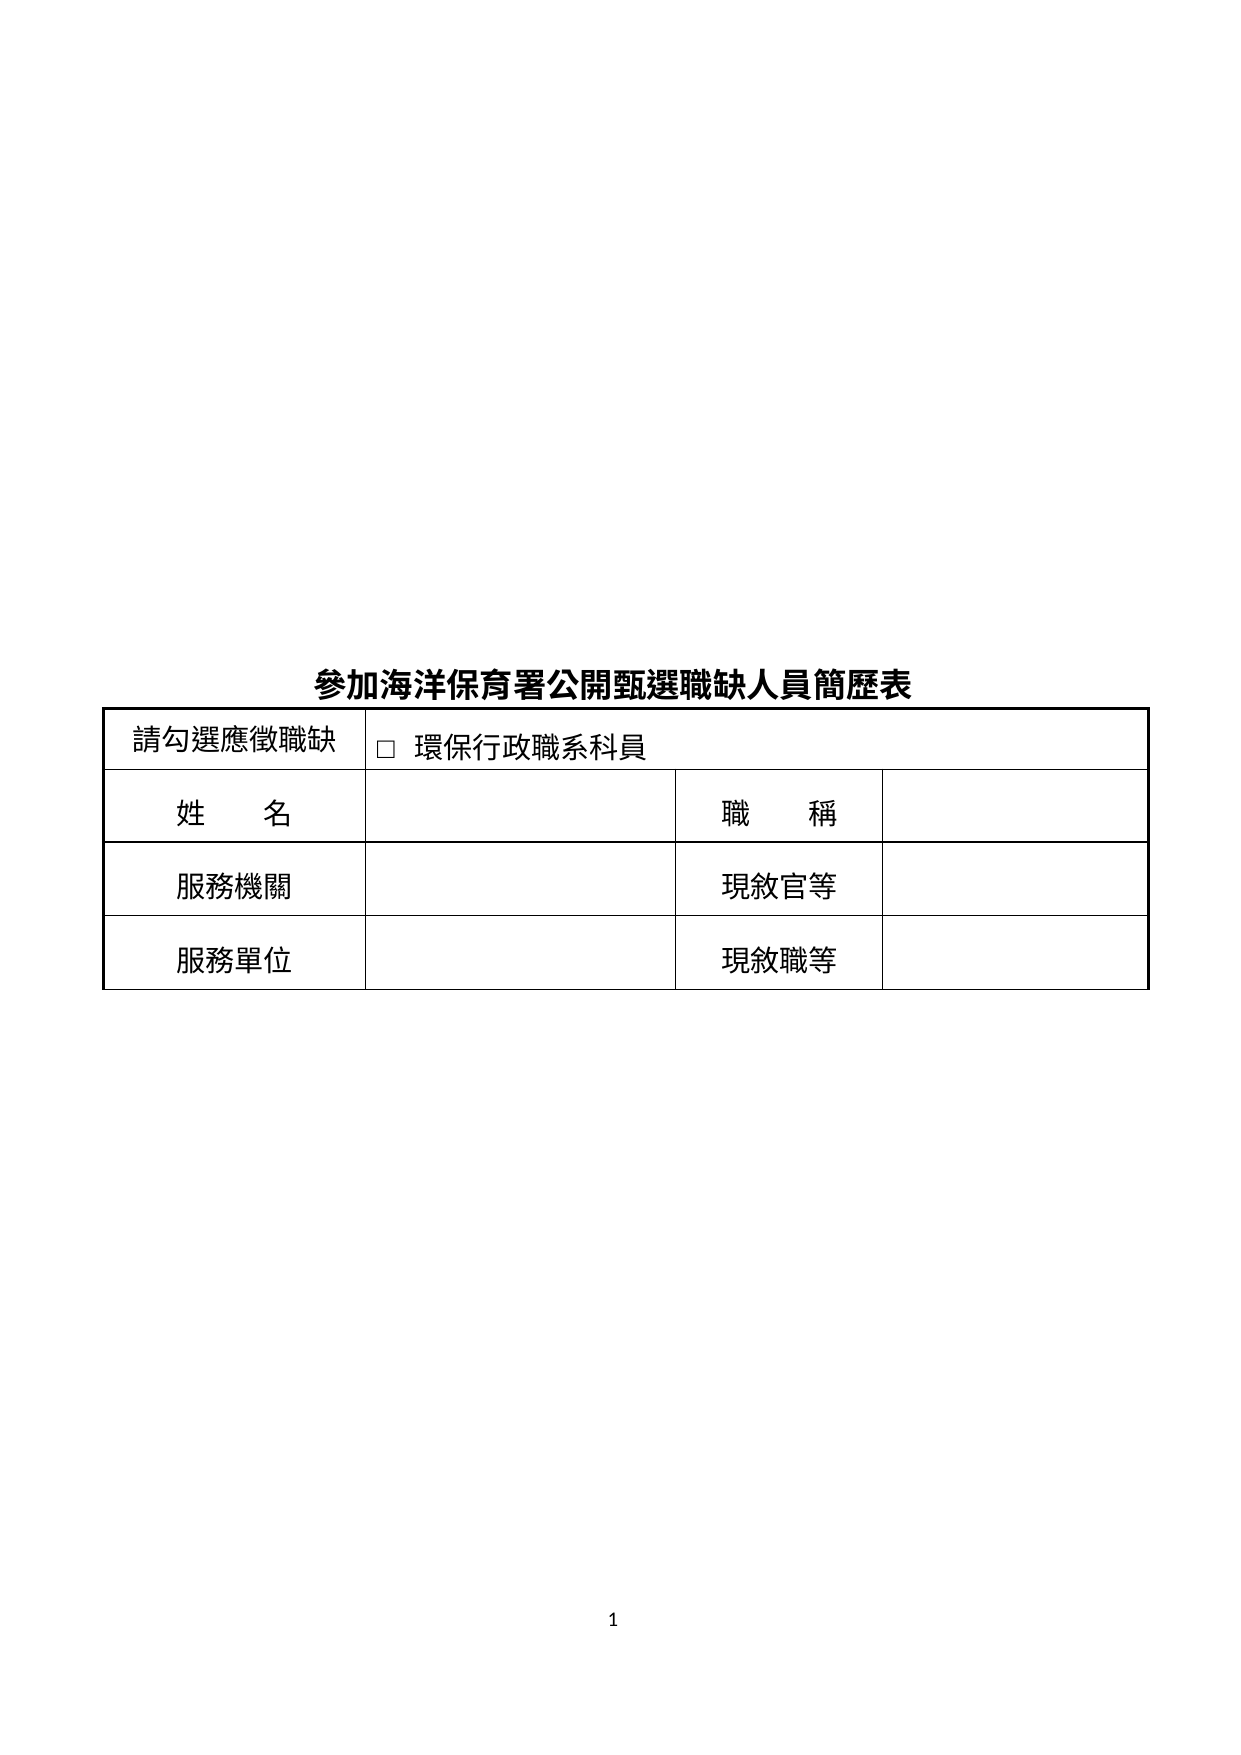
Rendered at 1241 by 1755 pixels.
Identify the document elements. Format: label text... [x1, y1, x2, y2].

text 參加海洋保育署公開甄選職缺人員簡歷表 [103, 653, 1122, 707]
table_cell [366, 770, 675, 841]
table_cell [366, 843, 675, 915]
table_header 請勾選應徵職缺 [105, 710, 365, 768]
table_cell [883, 770, 1147, 841]
table_cell 職 稱 [676, 770, 882, 841]
table_cell 姓 名 [105, 770, 365, 841]
table_cell 現敘官等 [676, 843, 882, 915]
table_cell [366, 916, 675, 989]
table_cell 現敘職等 [676, 916, 882, 989]
table_cell 服務單位 [105, 916, 365, 989]
table_cell [883, 916, 1147, 989]
table_cell [883, 843, 1147, 915]
table_header 環保行政職系科員 [366, 710, 1147, 768]
table_cell 服務機關 [105, 843, 365, 915]
